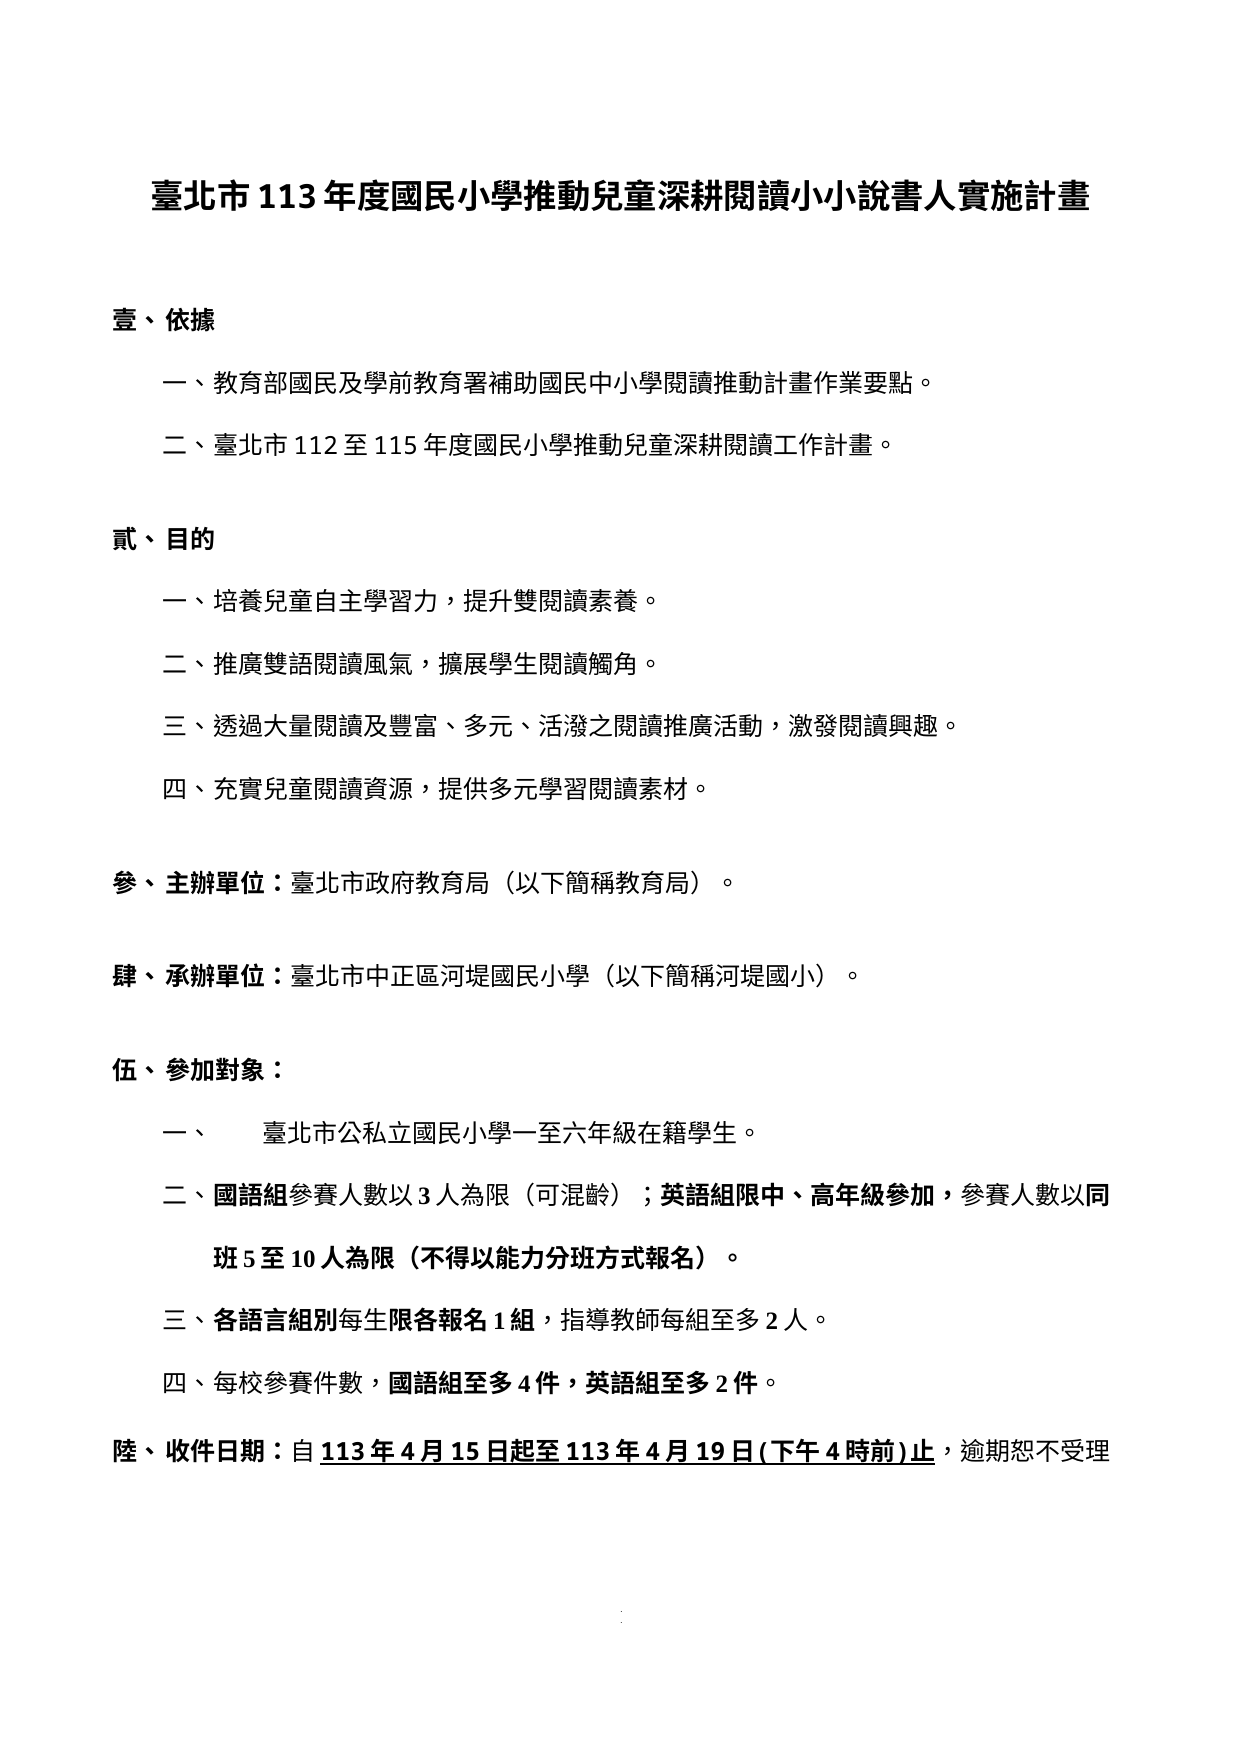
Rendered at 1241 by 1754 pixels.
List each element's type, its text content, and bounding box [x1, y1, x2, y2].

text 臺北市113年度國民小學推動兒童深耕閱讀小小說書人實施計畫 [112, 152, 1128, 214]
list 培養兒童自主學習力，提升雙閱讀素養。 [163, 558, 1128, 621]
list 各語言組別每生限各報名1組，指導教師每組至多2人。 [163, 1277, 1128, 1339]
list 透過大量閱讀及豐富、多元、活潑之閱讀推廣活動，激發閱讀興趣。 [163, 683, 1128, 746]
list 參加對象： [112, 1027, 1128, 1089]
list 目的 [112, 496, 1128, 558]
list 依據 [112, 277, 1128, 339]
list 承辦單位：臺北市中正區河堤國民小學（以下簡稱河堤國小）。 [112, 933, 1128, 996]
list 臺北市公私立國民小學一至六年級在籍學生。 [162, 1089, 1128, 1152]
list 臺北市112至115年度國民小學推動兒童深耕閱讀工作計畫。 [163, 402, 1128, 464]
list 教育部國民及學前教育署補助國民中小學閱讀推動計畫作業要點。 [163, 339, 1128, 402]
list 主辦單位：臺北市政府教育局（以下簡稱教育局）。 [112, 839, 1128, 902]
list 國語組參賽人數以3人為限（可混齡）；英語組限中、高年級參加，參賽人數以同班5至10人為限（不得以能力分班方式報名）。 [163, 1152, 1128, 1277]
list 每校參賽件數，國語組至多4件，英語組至多2件。 [163, 1339, 1128, 1402]
list 推廣雙語閱讀風氣，擴展學生閱讀觸角。 [163, 621, 1128, 683]
list 收件日期：自113年4月15日起至113年4月19日(下午4時前)止，逾期恕不受理 [112, 1433, 1128, 1468]
list 充實兒童閱讀資源，提供多元學習閱讀素材。 [163, 746, 1128, 808]
